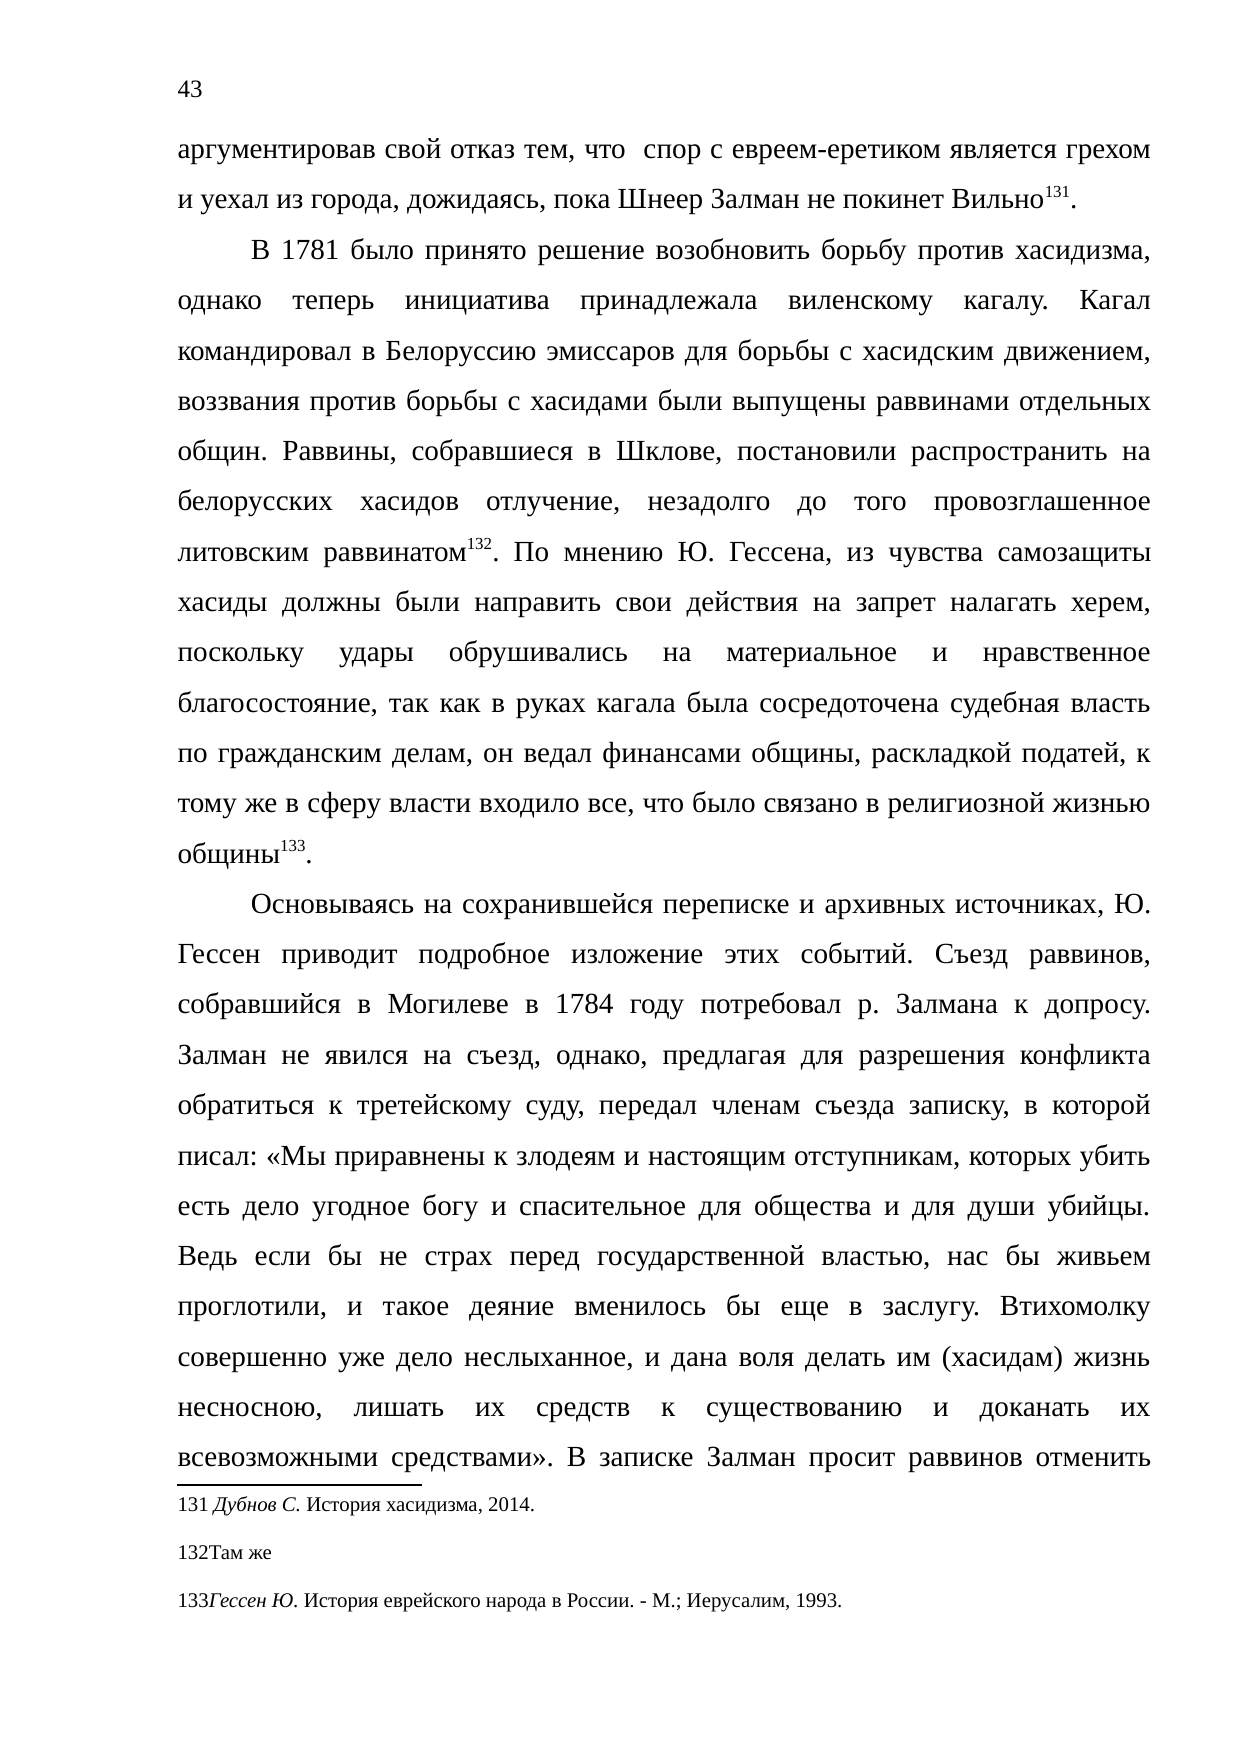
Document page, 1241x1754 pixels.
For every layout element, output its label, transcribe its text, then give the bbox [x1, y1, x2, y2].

text Там же [177, 1539, 1152, 1564]
text Гессен Ю. История еврейского народа в России. - М.; Иерусалим, 1993. [177, 1588, 1152, 1612]
text Дубнов С. История хасидизма, 2014. [177, 1491, 1152, 1516]
text аргументировав свой отказ тем, что спор с евреем-еретиком является грехом и уехал из города, дожидаясь, пока Шнеер Залман не покинет Вильно. [177, 131, 1152, 215]
text Основываясь на сохранившейся переписке и архивных источниках, Ю. Гессен приводит подробное изложение этих событий. Съезд раввинов, собравшийся в Могилеве в 1784 году потребовал р. Залмана к допросу. Залман не явился на съезд, однако, предлагая для разрешения конфликта обратиться к третейскому суду, передал членам съезда записку, в которой писал: «Мы приравнены к злодеям и настоящим отступникам, которых убить есть дело угодное богу и спасительное для общества и для души убийцы. Ведь если бы не страх перед государственной властью, нас бы живьем проглотили, и такое деяние вменилось бы еще в заслугу. Втихомолку совершенно уже дело неслыханное, и дана воля делать им (хасидам) жизнь несносною, лишать их средств к существованию и доканать их всевозможными средствами». В записке Залман просит раввинов отменить [177, 886, 1152, 1473]
text В 1781 было принято решение возобновить борьбу против хасидизма, однако теперь инициатива принадлежала виленскому кагалу. Кагал командировал в Белоруссию эмиссаров для борьбы с хасидским движением, воззвания против борьбы с хасидами были выпущены раввинами отдельных общин. Раввины, собравшиеся в Шклове, постановили распространить на белорусских хасидов отлучение, незадолго до того провозглашенное литовским раввинатом. По мнению Ю. Гессена, из чувства самозащиты хасиды должны были направить свои действия на запрет налагать херем, поскольку удары обрушивались на материальное и нравственное благосостояние, так как в руках кагала была сосредоточена судебная власть по гражданским делам, он ведал финансами общины, раскладкой податей, к тому же в сферу власти входило все, что было связано в религиозной жизнью общины. [177, 232, 1152, 869]
